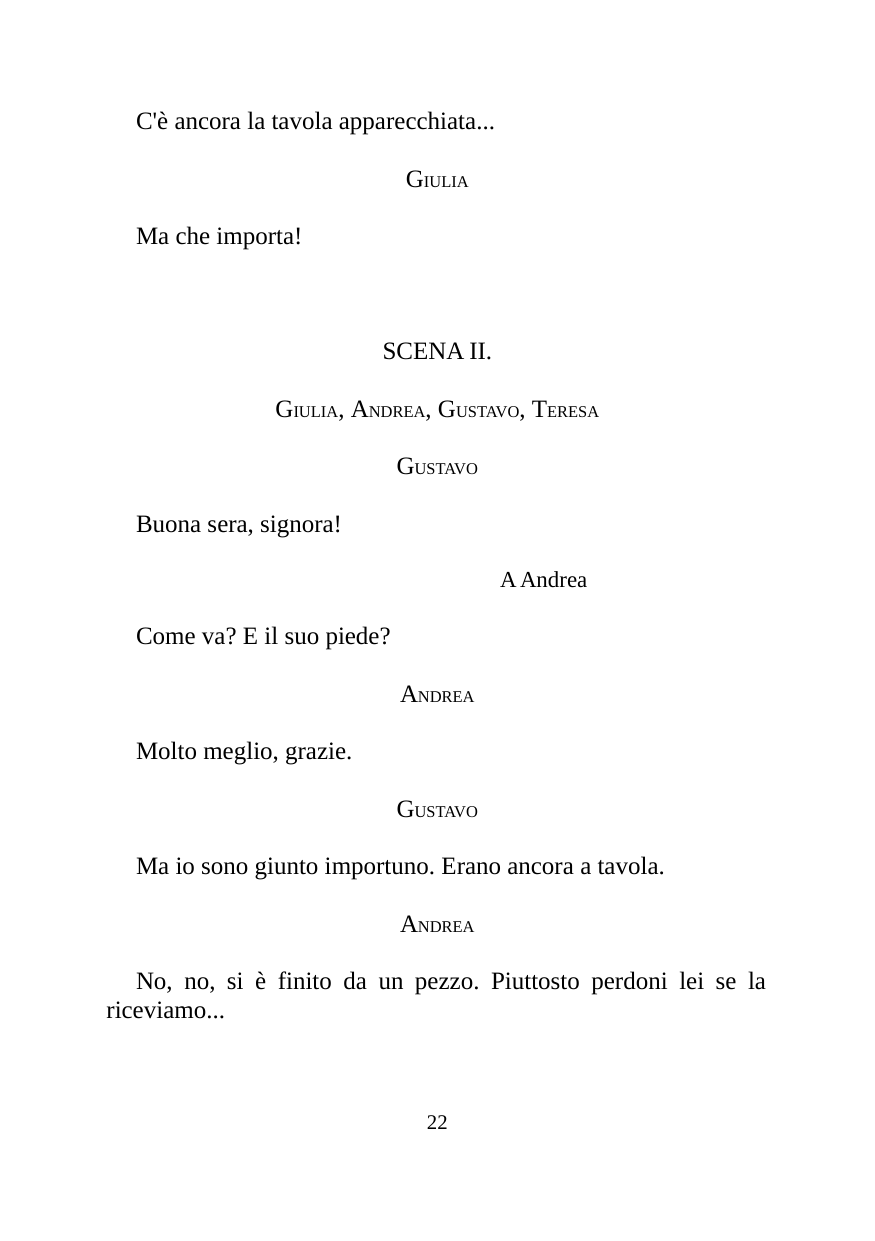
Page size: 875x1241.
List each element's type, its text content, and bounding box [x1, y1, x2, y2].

text SCENA II. [106, 336, 768, 365]
text Molto meglio, grazie. [106, 736, 768, 765]
text Andrea [106, 679, 768, 708]
text Gustavo [106, 451, 768, 480]
text No, no, si è finito da un pezzo. Piuttosto perdoni lei se la riceviamo... [106, 966, 768, 1024]
text A Andrea [500, 566, 768, 593]
text Giulia [106, 164, 768, 192]
text C'è ancora la tavola apparecchiata... [106, 106, 768, 135]
text Gustavo [106, 794, 768, 823]
text Ma che importa! [106, 221, 768, 250]
text Buona sera, signora! [106, 509, 768, 537]
text Andrea [106, 909, 768, 938]
text Ma io sono giunto importuno. Erano ancora a tavola. [106, 851, 768, 880]
text Giulia, Andrea, Gustavo, Teresa [106, 394, 768, 422]
text Come va? E il suo piede? [106, 621, 768, 650]
